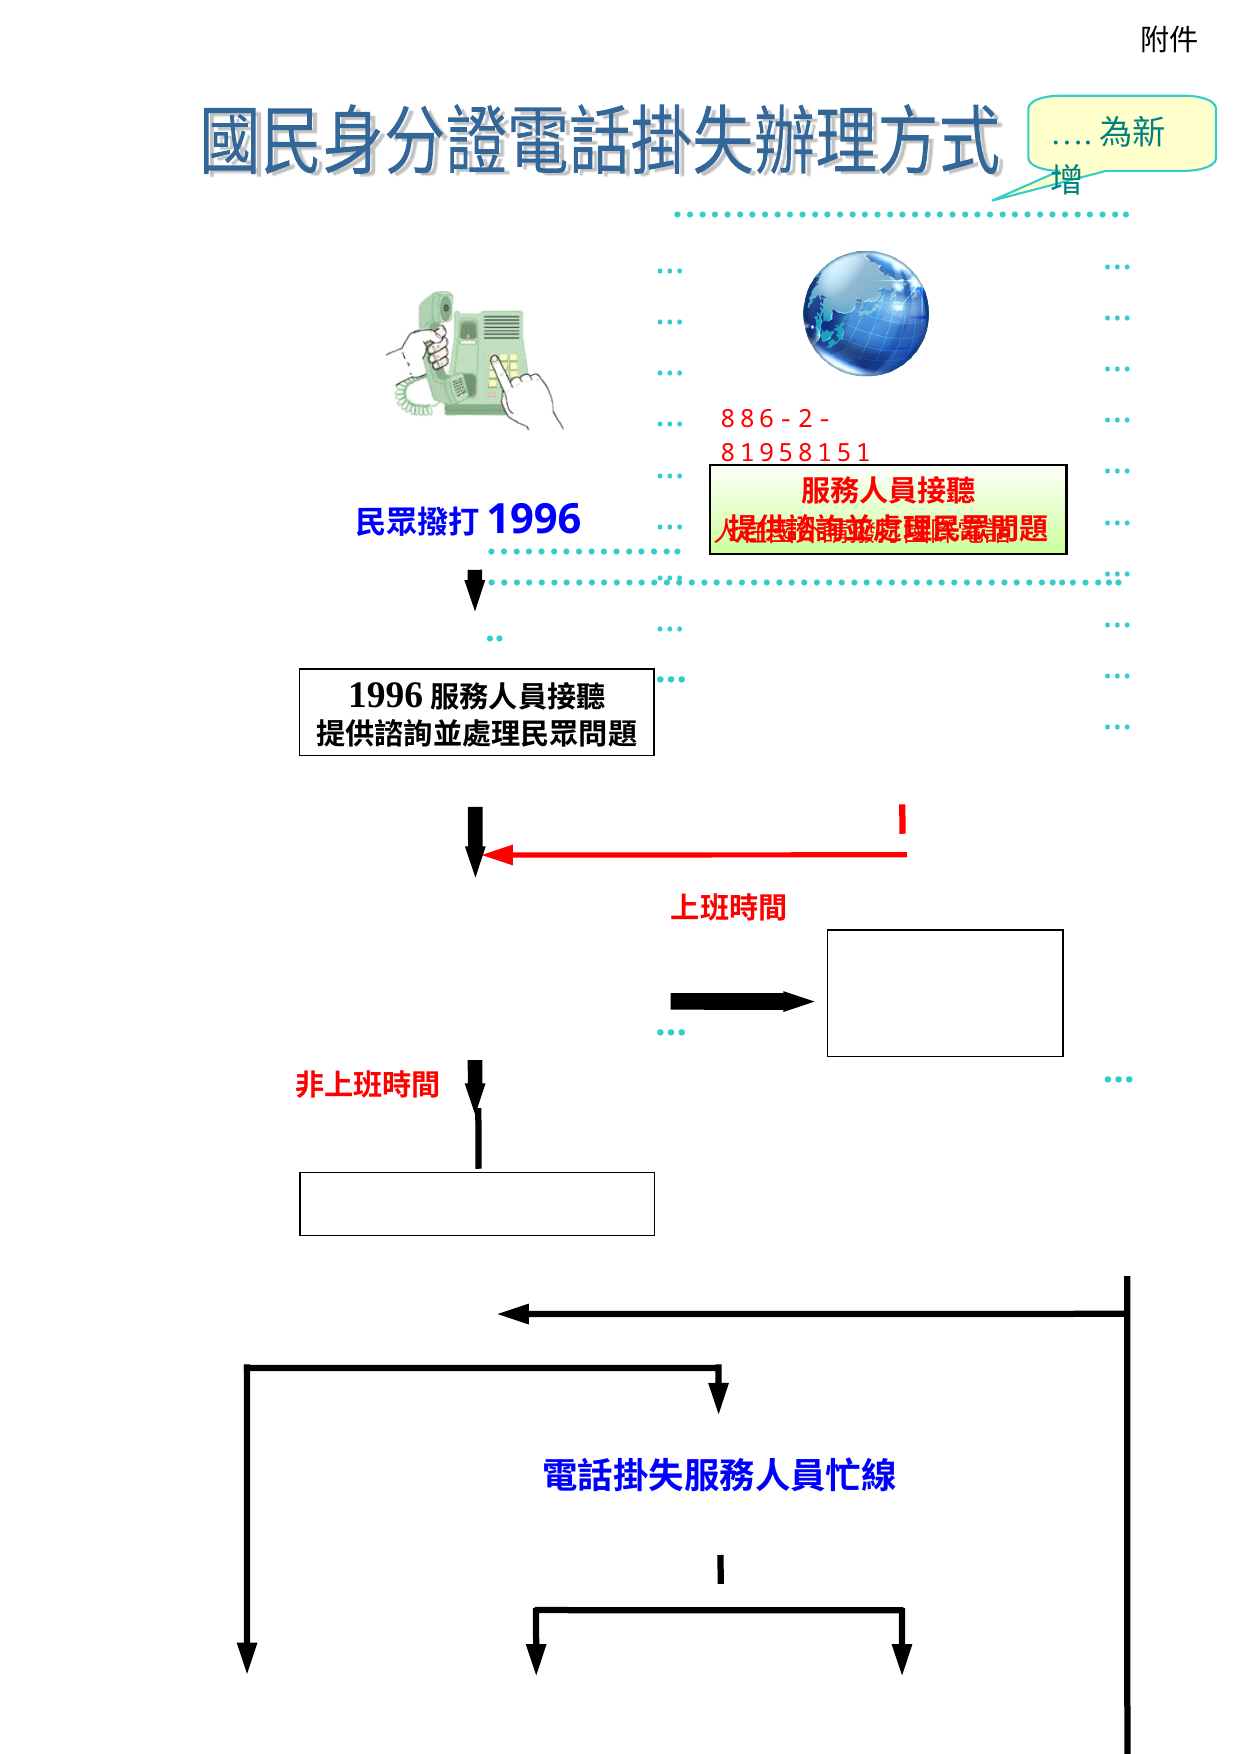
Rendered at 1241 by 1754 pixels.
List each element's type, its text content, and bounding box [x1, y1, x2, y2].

text 提供諮詢並處理民眾問題 [315, 714, 638, 747]
text 上班時間 [671, 888, 789, 926]
text 非上班時間 [295, 1065, 452, 1098]
text 1996服務人員接聽 [315, 677, 638, 714]
text 辦理掛失 [311, 934, 641, 1000]
text 民眾撥打1996 [355, 500, 599, 541]
text 電話掛失服務人員忙線 [542, 1448, 897, 1498]
text 戶籍地戶政事所 [843, 988, 1047, 1048]
text 轉接至當事人 [843, 938, 1047, 988]
text 轉接電話掛失服務人員 [316, 1181, 639, 1222]
